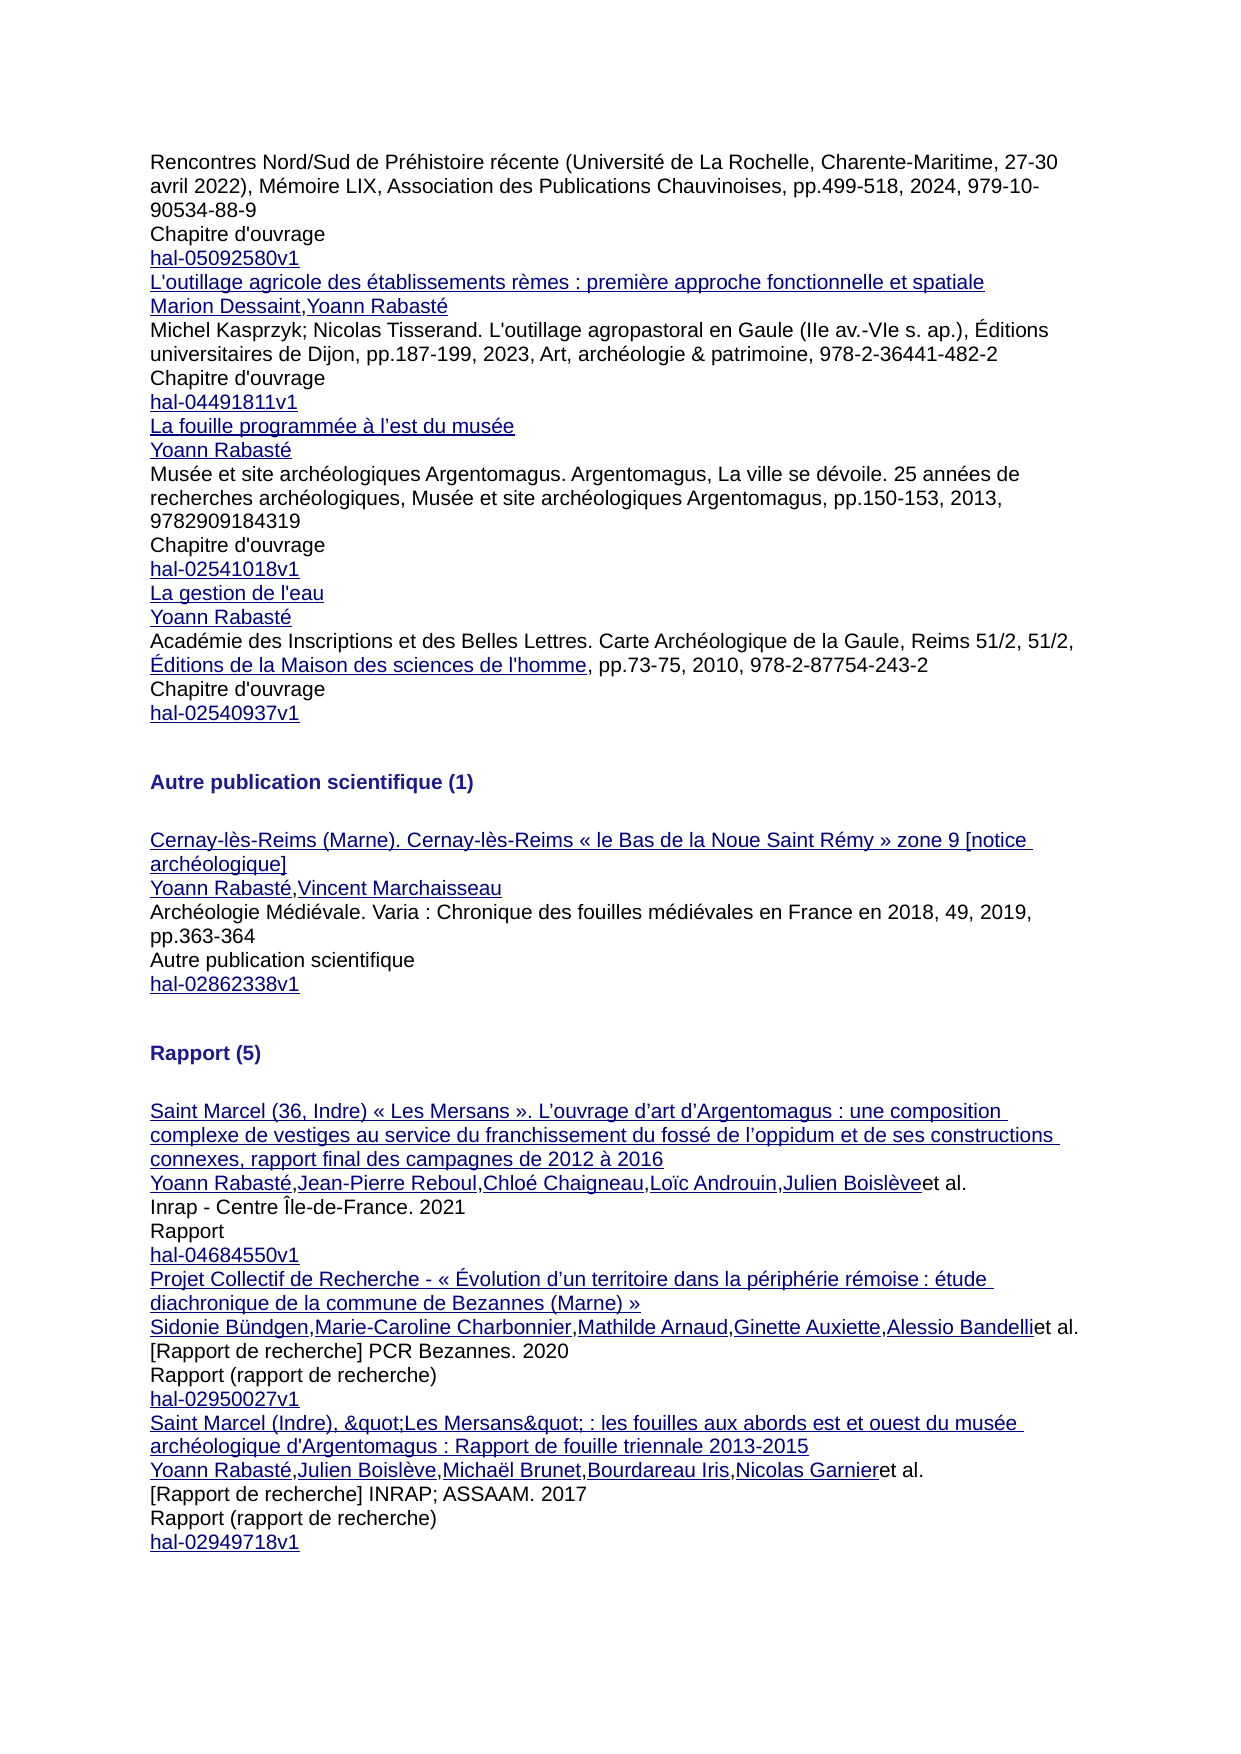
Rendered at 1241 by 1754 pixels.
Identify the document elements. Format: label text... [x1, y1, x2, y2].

table_header Saint Marcel (36, Indre) « Les Mersans ». L’ouvrage d’art d’Argentomagus : une composition complexe de vestiges au service du franchissement du fossé de l’oppidum et de ses constructions connexes, rapport final des campagnes de 2012 à 2016 Yoann Rabasté,Jean-Pierre Reboul,Chloé Chaigneau,Loïc Androuin,Julien Boislèveet al. Inrap - Centre Île-de-France. 2021 Rapport hal-04684550v1 [150, 1099, 1090, 1267]
subtitle Rapport (5) [150, 1041, 1090, 1064]
table_cell Vivre et mourir à l’âge du Bronze final : l’exemple des découvertes de Cernay-lès-Reims et Saint-Léonard (Marne) Denis Bouquin,Sidonie Bündgen,Celine Choquenet,Matthieu Michler,Alexandre Monnieret al. Isabelle Kerouanton; Christophe Maitay; Ivan Praud; Ludovic Soler. La place des morts chez les vivants. Architectures, mémoires et rituels de la fin du Mésolithique à l'âge du Bronze. Actes des 4e Rencontres Nord/Sud de Préhistoire récente (Université de La Rochelle, Charente-Maritime, 27-30 avril 2022), Mémoire LIX, Association des Publications Chauvinoises, pp.499-518, 2024, 979-10-90534-88-9 Chapitre d'ouvrage hal-05092580v1 [150, 150, 1090, 270]
table_cell Saint Marcel (Indre), &quot;Les Mersans&quot; : les fouilles aux abords est et ouest du musée archéologique d'Argentomagus : Rapport de fouille triennale 2013-2015 Yoann Rabasté,Julien Boislève,Michaël Brunet,Bourdareau Iris,Nicolas Garnieret al. [Rapport de recherche] INRAP; ASSAAM. 2017 Rapport (rapport de recherche) hal-02949718v1 [150, 1410, 1090, 1554]
table_cell L'outillage agricole des établissements rèmes : première approche fonctionnelle et spatiale Marion Dessaint,Yoann Rabasté Michel Kasprzyk; Nicolas Tisserand. L'outillage agropastoral en Gaule (IIe av.-VIe s. ap.), Éditions universitaires de Dijon, pp.187-199, 2023, Art, archéologie & patrimoine, 978-2-36441-482-2 Chapitre d'ouvrage hal-04491811v1 [150, 270, 1090, 413]
subtitle Autre publication scientifique (1) [150, 770, 1090, 794]
table_cell La fouille programmée à l’est du musée Yoann Rabasté Musée et site archéologiques Argentomagus. Argentomagus, La ville se dévoile. 25 années de recherches archéologiques, Musée et site archéologiques Argentomagus, pp.150-153, 2013, 9782909184319 Chapitre d'ouvrage hal-02541018v1 [150, 414, 1090, 581]
table_header Cernay-lès-Reims (Marne). Cernay-lès-Reims « le Bas de la Noue Saint Rémy » zone 9 [notice archéologique] Yoann Rabasté,Vincent Marchaisseau Archéologie Médiévale. Varia : Chronique des fouilles médiévales en France en 2018, 49, 2019, pp.363-364 Autre publication scientifique hal-02862338v1 [150, 828, 1090, 996]
table_cell La gestion de l'eau Yoann Rabasté Académie des Inscriptions et des Belles Lettres. Carte Archéologique de la Gaule, Reims 51/2, 51/2, Éditions de la Maison des sciences de l'homme, pp.73-75, 2010, 978-2-87754-243-2 Chapitre d'ouvrage hal-02540937v1 [150, 581, 1090, 725]
table_cell Projet Collectif de Recherche - « Évolution d’un territoire dans la périphérie rémoise : étude diachronique de la commune de Bezannes (Marne) » Sidonie Bündgen,Marie-Caroline Charbonnier,Mathilde Arnaud,Ginette Auxiette,Alessio Bandelliet al. [Rapport de recherche] PCR Bezannes. 2020 Rapport (rapport de recherche) hal-02950027v1 [150, 1267, 1090, 1410]
